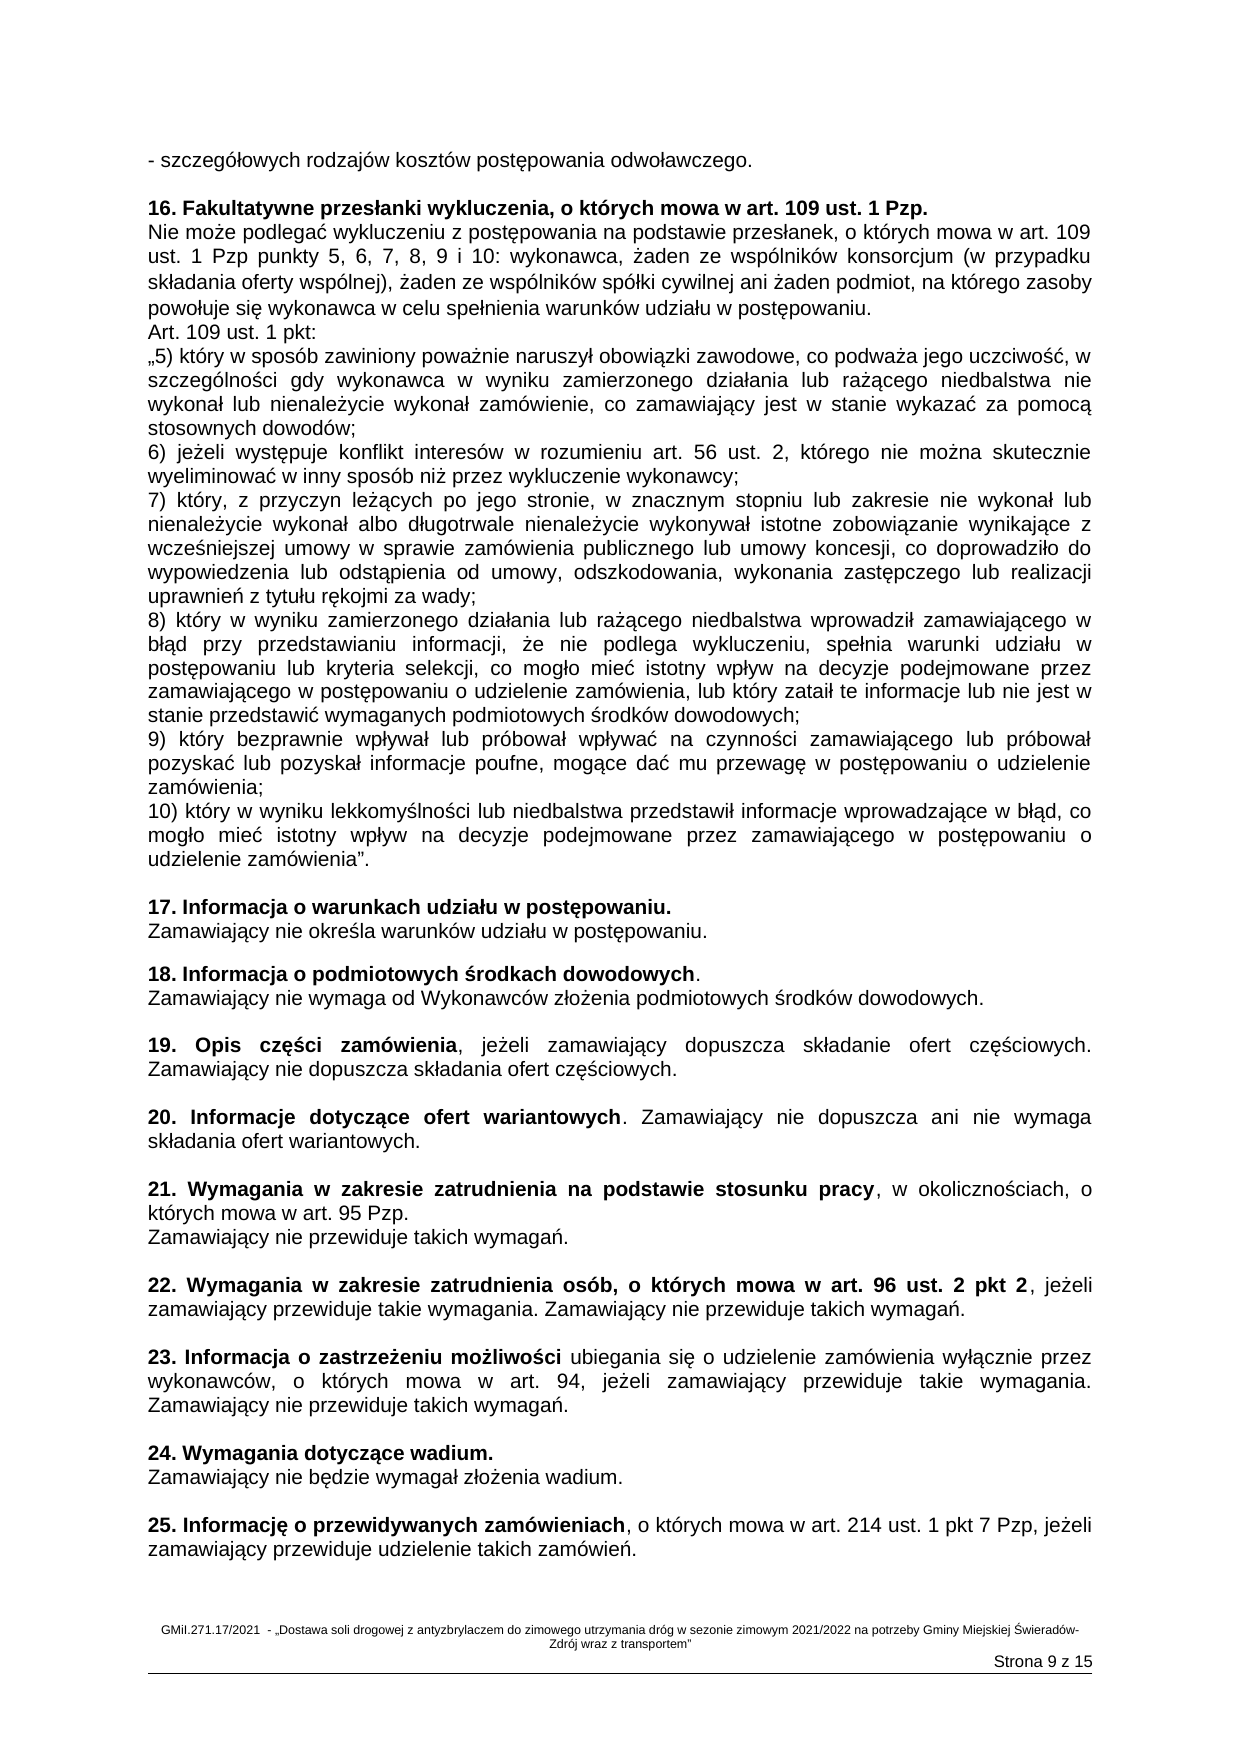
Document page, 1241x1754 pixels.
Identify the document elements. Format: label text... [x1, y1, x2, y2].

text 7) który, z przyczyn leżących po jego stronie, w znacznym stopniu lub zakresie nie wykonał lub nienależycie wykonał albo długotrwale nienależycie wykonywał istotne zobowiązanie wynikające z wcześniejszej umowy w sprawie zamówienia publicznego lub umowy koncesji, co doprowadziło do wypowiedzenia lub odstąpienia od umowy, odszkodowania, wykonania zastępczego lub realizacji uprawnień z tytułu rękojmi za wady; [148, 488, 1092, 607]
text 24. Wymagania dotyczące wadium. [148, 1441, 1092, 1464]
text Nie może podlegać wykluczeniu z postępowania na podstawie przesłanek, o których mowa w art. 109 ust. 1 Pzp punkty 5, 6, 7, 8, 9 i 10: wykonawca, żaden ze wspólników konsorcjum (w przypadku składania oferty wspólnej), żaden ze wspólników spółki cywilnej ani żaden podmiot, na którego zasoby powołuje się wykonawca w celu spełnienia warunków udziału w postępowaniu. [148, 219, 1092, 320]
text Zamawiający nie przewiduje takich wymagań. [148, 1225, 1092, 1249]
text 18. Informacja o podmiotowych środkach dowodowych. [148, 961, 1092, 985]
text 17. Informacja o warunkach udziału w postępowaniu. [148, 895, 1092, 919]
text Art. 109 ust. 1 pkt: [148, 320, 1092, 344]
text „5) który w sposób zawiniony poważnie naruszył obowiązki zawodowe, co podważa jego uczciwość, w szczególności gdy wykonawca w wyniku zamierzonego działania lub rażącego niedbalstwa nie wykonał lub nienależycie wykonał zamówienie, co zamawiający jest w stanie wykazać za pomocą stosownych dowodów; [148, 344, 1092, 440]
text Zamawiający nie określa warunków udziału w postępowaniu. [148, 919, 1092, 943]
text 19. Opis części zamówienia, jeżeli zamawiający dopuszcza składanie ofert częściowych. Zamawiający nie dopuszcza składania ofert częściowych. [148, 1033, 1092, 1081]
text 8) który w wyniku zamierzonego działania lub rażącego niedbalstwa wprowadził zamawiającego w błąd przy przedstawianiu informacji, że nie podlega wykluczeniu, spełnia warunki udziału w postępowaniu lub kryteria selekcji, co mogło mieć istotny wpływ na decyzje podejmowane przez zamawiającego w postępowaniu o udzielenie zamówienia, lub który zataił te informacje lub nie jest w stanie przedstawić wymaganych podmiotowych środków dowodowych; [148, 607, 1092, 727]
text 22. Wymagania w zakresie zatrudnienia osób, o których mowa w art. 96 ust. 2 pkt 2, jeżeli zamawiający przewiduje takie wymagania. Zamawiający nie przewiduje takich wymagań. [148, 1273, 1092, 1321]
text 21. Wymagania w zakresie zatrudnienia na podstawie stosunku pracy, w okolicznościach, o których mowa w art. 95 Pzp. [148, 1177, 1092, 1225]
text 23. Informacja o zastrzeżeniu możliwości ubiegania się o udzielenie zamówienia wyłącznie przez wykonawców, o których mowa w art. 94, jeżeli zamawiający przewiduje takie wymagania. Zamawiający nie przewiduje takich wymagań. [148, 1345, 1092, 1417]
text 10) który w wyniku lekkomyślności lub niedbalstwa przedstawił informacje wprowadzające w błąd, co mogło mieć istotny wpływ na decyzje podejmowane przez zamawiającego w postępowaniu o udzielenie zamówienia”. [148, 799, 1092, 871]
text Zamawiający nie będzie wymagał złożenia wadium. [148, 1464, 1092, 1488]
text 16. Fakultatywne przesłanki wykluczenia, o których mowa w art. 109 ust. 1 Pzp. [148, 196, 1092, 219]
text 9) który bezprawnie wpływał lub próbował wpływać na czynności zamawiającego lub próbował pozyskać lub pozyskał informacje poufne, mogące dać mu przewagę w postępowaniu o udzielenie zamówienia; [148, 727, 1092, 799]
text 20. Informacje dotyczące ofert wariantowych. Zamawiający nie dopuszcza ani nie wymaga składania ofert wariantowych. [148, 1105, 1092, 1153]
text 25. Informację o przewidywanych zamówieniach, o których mowa w art. 214 ust. 1 pkt 7 Pzp, jeżeli zamawiający przewiduje udzielenie takich zamówień. [148, 1512, 1092, 1560]
text 6) jeżeli występuje konflikt interesów w rozumieniu art. 56 ust. 2, którego nie można skutecznie wyeliminować w inny sposób niż przez wykluczenie wykonawcy; [148, 440, 1092, 488]
text - szczegółowych rodzajów kosztów postępowania odwoławczego. [148, 148, 1092, 172]
text Zamawiający nie wymaga od Wykonawców złożenia podmiotowych środków dowodowych. [148, 985, 1092, 1009]
